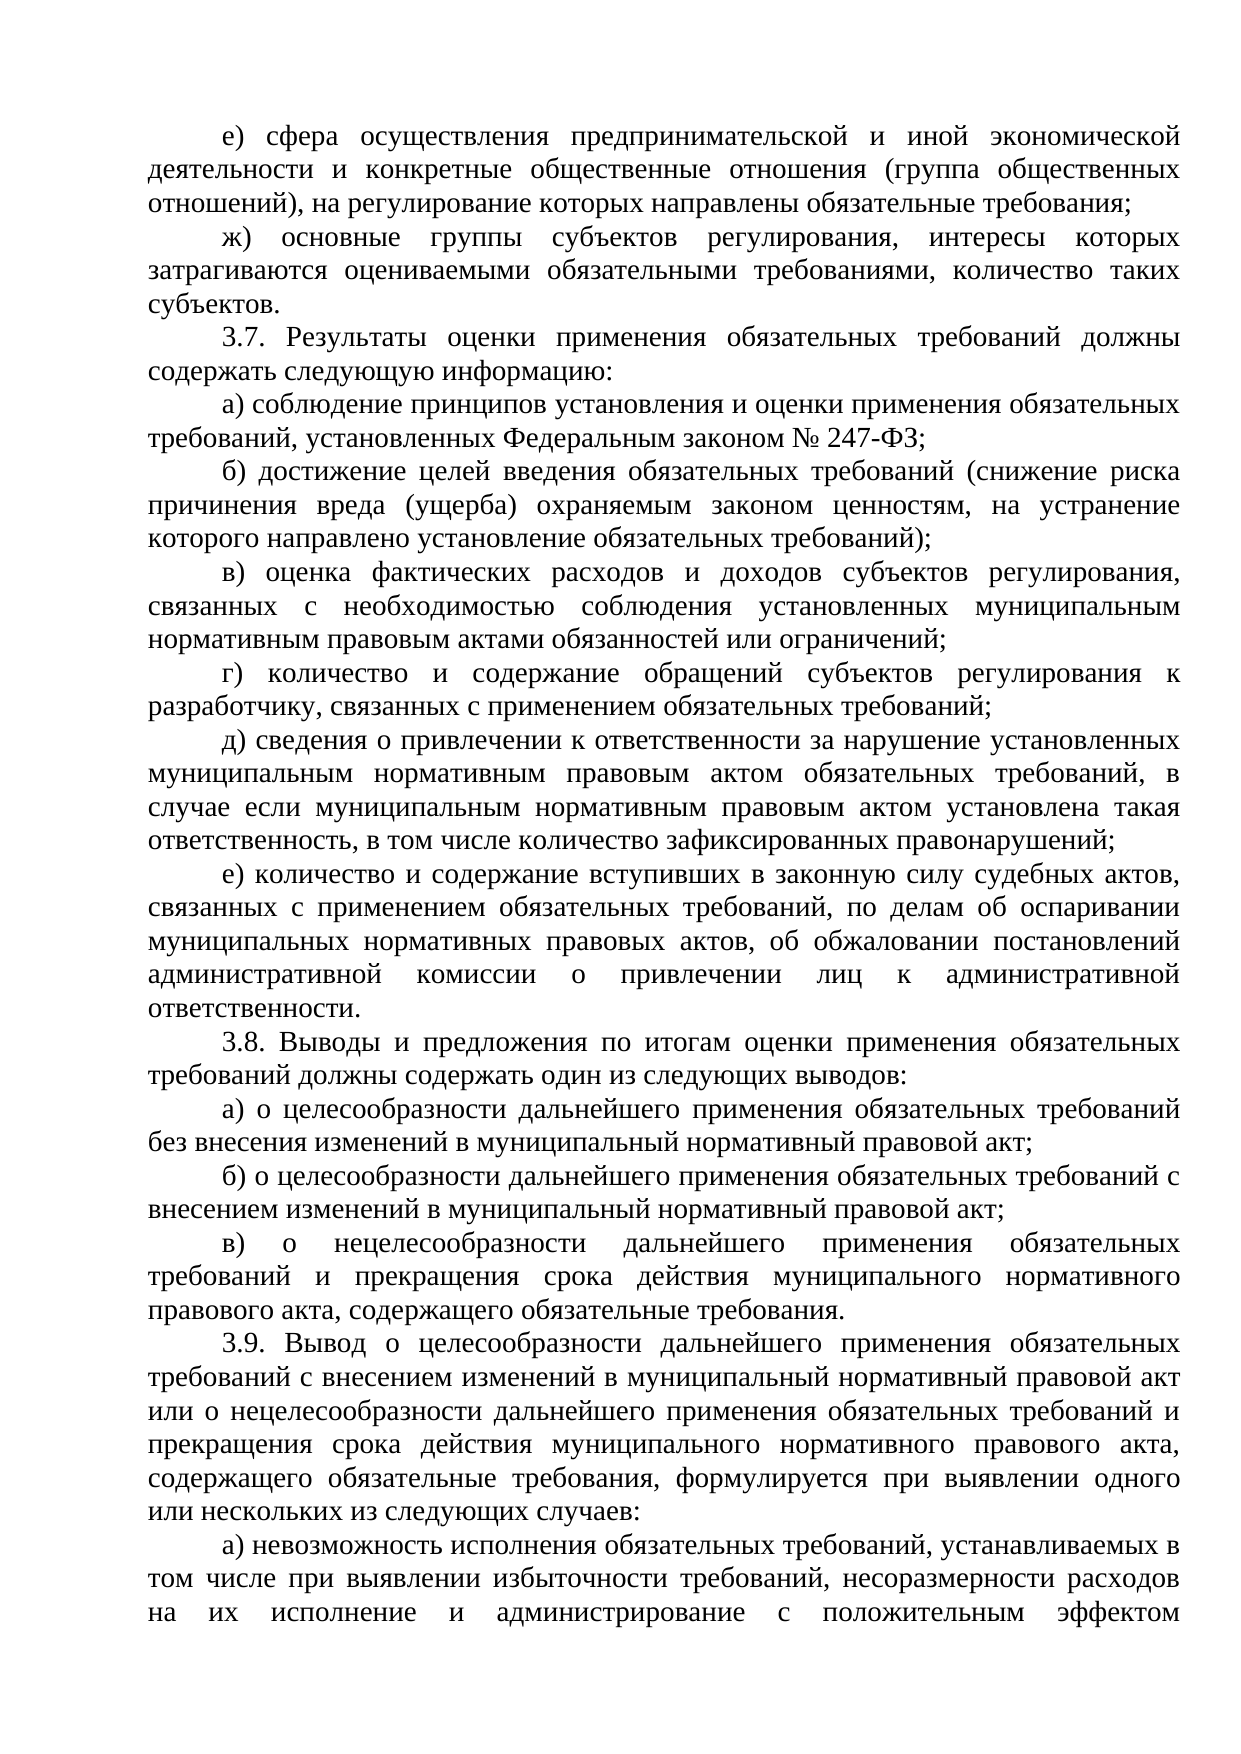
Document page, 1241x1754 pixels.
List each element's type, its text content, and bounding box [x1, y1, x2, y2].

text а) о целесообразности дальнейшего применения обязательных требований без внесения изменений в муниципальный нормативный правовой акт; [148, 1091, 1181, 1158]
text 3.9. Вывод о целесообразности дальнейшего применения обязательных требований с внесением изменений в муниципальный нормативный правовой акт или о нецелесообразности дальнейшего применения обязательных требований и прекращения срока действия муниципального нормативного правового акта, содержащего обязательные требования, формулируется при выявлении одного или нескольких из следующих случаев: [148, 1326, 1181, 1527]
text д) сведения о привлечении к ответственности за нарушение установленных муниципальным нормативным правовым актом обязательных требований, в случае если муниципальным нормативным правовым актом установлена такая ответственность, в том числе количество зафиксированных правонарушений; [148, 722, 1181, 856]
text 3.8. Выводы и предложения по итогам оценки применения обязательных требований должны содержать один из следующих выводов: [148, 1024, 1181, 1091]
text ж) основные группы субъектов регулирования, интересы которых затрагиваются оцениваемыми обязательными требованиями, количество таких субъектов. [148, 219, 1181, 319]
text в) о нецелесообразности дальнейшего применения обязательных требований и прекращения срока действия муниципального нормативного правового акта, содержащего обязательные требования. [148, 1225, 1181, 1326]
text б) о целесообразности дальнейшего применения обязательных требований с внесением изменений в муниципальный нормативный правовой акт; [148, 1158, 1181, 1225]
text а) невозможность исполнения обязательных требований, устанавливаемых в том числе при выявлении избыточности требований, несоразмерности расходов на их исполнение и администрирование с положительным эффектом [148, 1527, 1181, 1627]
text е) количество и содержание вступивших в законную силу судебных актов, связанных с применением обязательных требований, по делам об оспаривании муниципальных нормативных правовых актов, об обжаловании постановлений административной комиссии о привлечении лиц к административной ответственности. [148, 856, 1181, 1024]
text е) сфера осуществления предпринимательской и иной экономической деятельности и конкретные общественные отношения (группа общественных отношений), на регулирование которых направлены обязательные требования; [148, 118, 1181, 219]
text а) соблюдение принципов установления и оценки применения обязательных требований, установленных Федеральным законом № 247-ФЗ; [148, 386, 1181, 453]
text в) оценка фактических расходов и доходов субъектов регулирования, связанных с необходимостью соблюдения установленных муниципальным нормативным правовым актами обязанностей или ограничений; [148, 554, 1181, 655]
text 3.7. Результаты оценки применения обязательных требований должны содержать следующую информацию: [148, 319, 1181, 386]
text г) количество и содержание обращений субъектов регулирования к разработчику, связанных с применением обязательных требований; [148, 655, 1181, 722]
text б) достижение целей введения обязательных требований (снижение риска причинения вреда (ущерба) охраняемым законом ценностям, на устранение которого направлено установление обязательных требований); [148, 453, 1181, 554]
